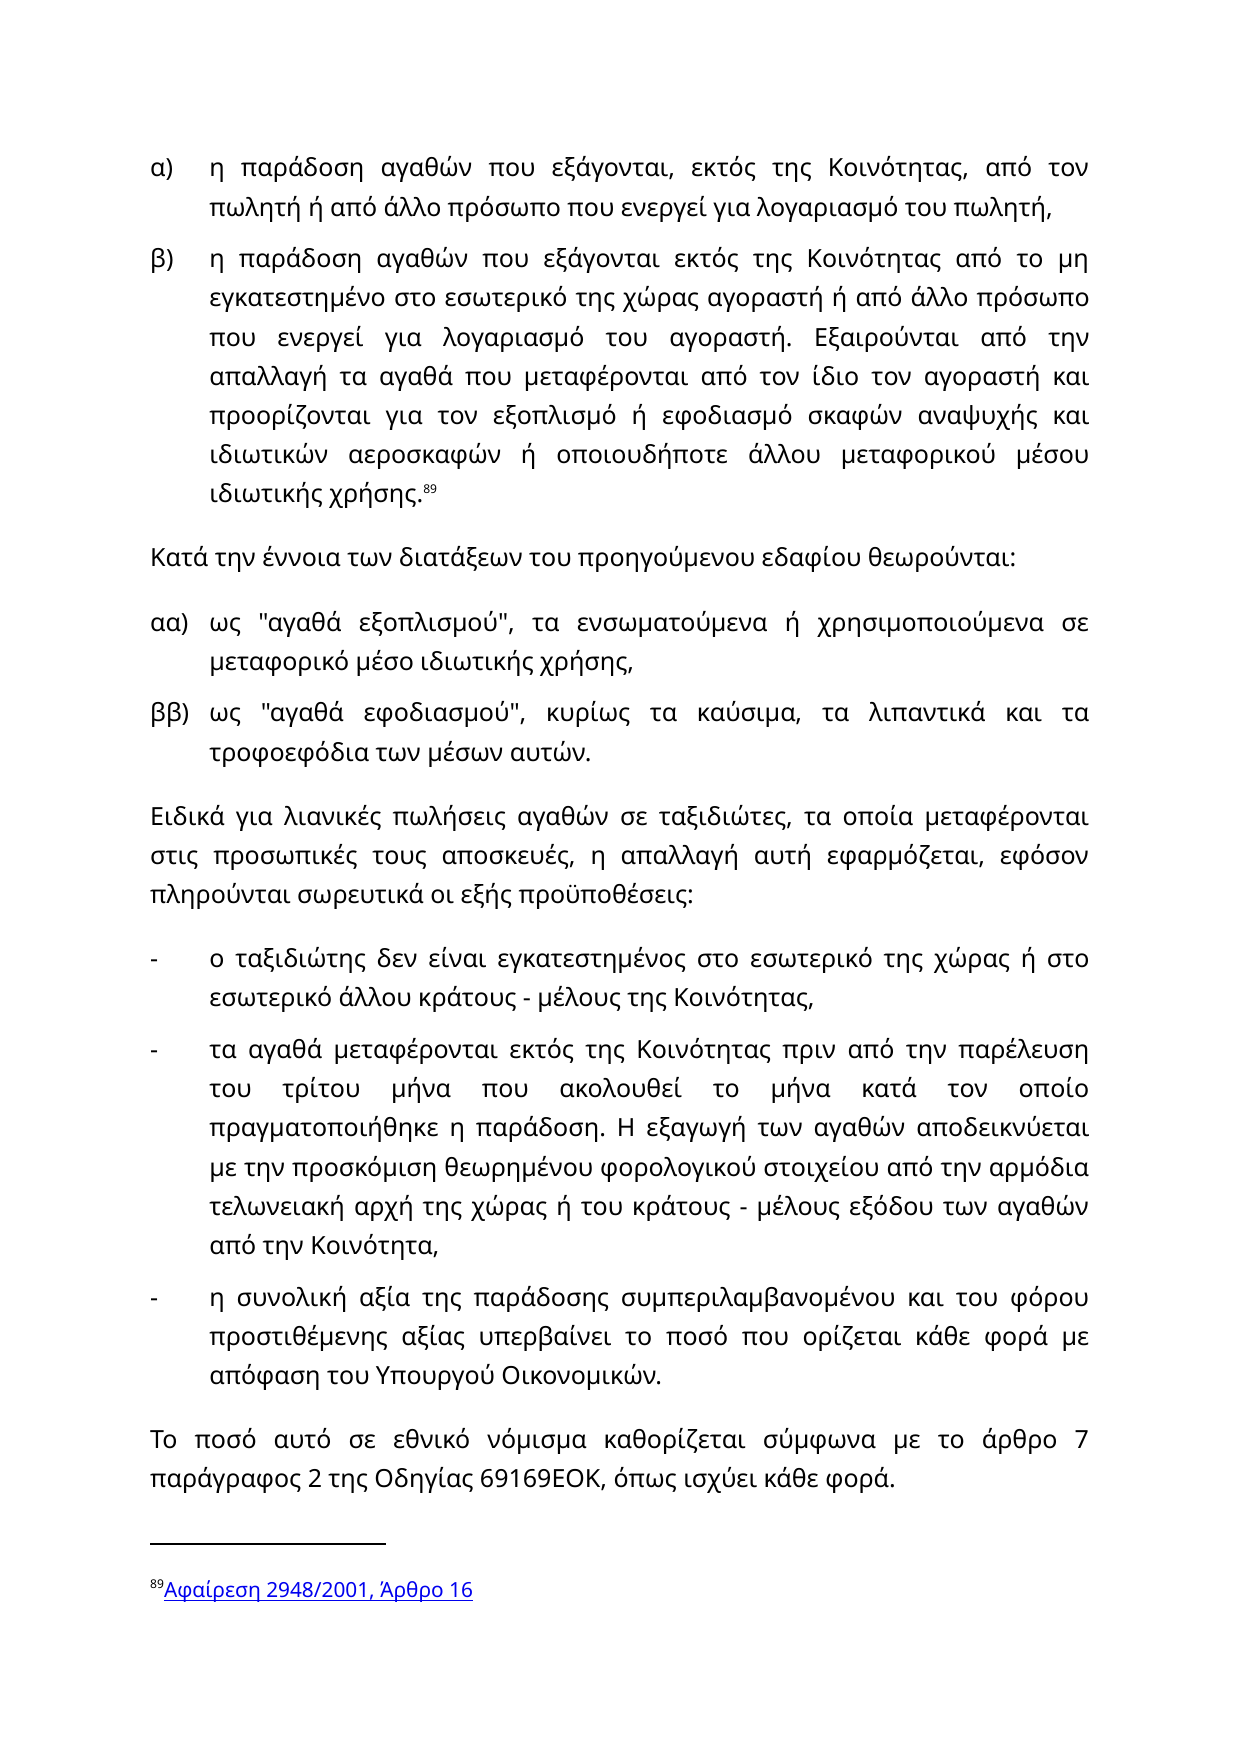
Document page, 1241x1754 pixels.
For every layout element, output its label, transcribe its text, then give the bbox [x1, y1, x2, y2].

text Κατά την έννοια των διατάξεων του προηγούμενου εδαφίου θεωρούνται: [150, 540, 1090, 574]
list - η συνολική αξία της παράδοσης συμπεριλαμβανομένου και του φόρου προστιθέμενης αξίας υπερβαίνει το ποσό που ορίζεται κάθε φορά με απόφαση του Υπουργού Οικονομικών. [150, 1279, 1090, 1392]
list - τα αγαθά μεταφέρονται εκτός της Κοινότητας πριν από την παρέλευση του τρίτου μήνα που ακολουθεί το μήνα κατά τον οποίο πραγματοποιήθηκε η παράδοση. Η εξαγωγή των αγαθών αποδεικνύεται με την προσκόμιση θεωρημένου φορολογικού στοιχείου από την αρμόδια τελωνειακή αρχή της χώρας ή του κράτους - μέλους εξόδου των αγαθών από την Κοινότητα, [150, 1032, 1090, 1262]
list - ο ταξιδιώτης δεν είναι εγκατεστημένος στο εσωτερικό της χώρας ή στο εσωτερικό άλλου κράτους - μέλους της Κοινότητας, [150, 941, 1090, 1014]
text Αφαίρεση 2948/2001, Άρθρο 16 [150, 1576, 1090, 1604]
text Ειδικά για λιανικές πωλήσεις αγαθών σε ταξιδιώτες, τα οποία μεταφέρονται στις προσωπικές τους αποσκευές, η απαλλαγή αυτή εφαρμόζεται, εφόσον πληρούνται σω­ρευτικά οι εξής προϋποθέσεις: [150, 798, 1090, 911]
list β) η παράδοση αγαθών που εξάγονται εκτός της Κοινότητας από το μη εγκατεστημένο στο εσωτερικό της χώρας αγοραστή ή από άλλο πρόσωπο που ενεργεί για λογαριασμό του αγοραστή. Εξαιρούνται από την απαλλαγή τα αγαθά που μεταφέρονται από τον ίδιο τον αγοραστή και προορίζονται για τον εξοπλισμό ή εφοδιασμό σκαφών αναψυχής και ιδιωτικών αεροσκαφών ή οποιουδήποτε άλλου μεταφορικού μέσου ιδιωτικής χρήσης. [150, 241, 1090, 510]
list αα) ως "αγαθά εξοπλισμού", τα ενσωματούμενα ή χρησιμοποιούμενα σε μεταφορικό μέσο ιδιωτικής χρήσης, [150, 604, 1090, 677]
list ββ) ως "αγαθά εφοδιασμού", κυρίως τα καύσιμα, τα λιπαντικά και τα τροφοεφόδια των μέσων αυτών. [150, 695, 1090, 768]
text Το ποσό αυτό σε εθνικό νόμισμα καθορίζεται σύμφωνα με το άρθρο 7 παράγραφος 2 της Οδηγίας 69169ΕΟΚ, όπως ισχύει κάθε φορά. [150, 1422, 1090, 1495]
list α) η παράδοση αγαθών που εξάγονται, εκτός της Κοινότητας, από τον πωλητή ή από άλλο πρόσωπο που ενεργεί για λογαριασμό του πωλητή, [150, 150, 1090, 223]
